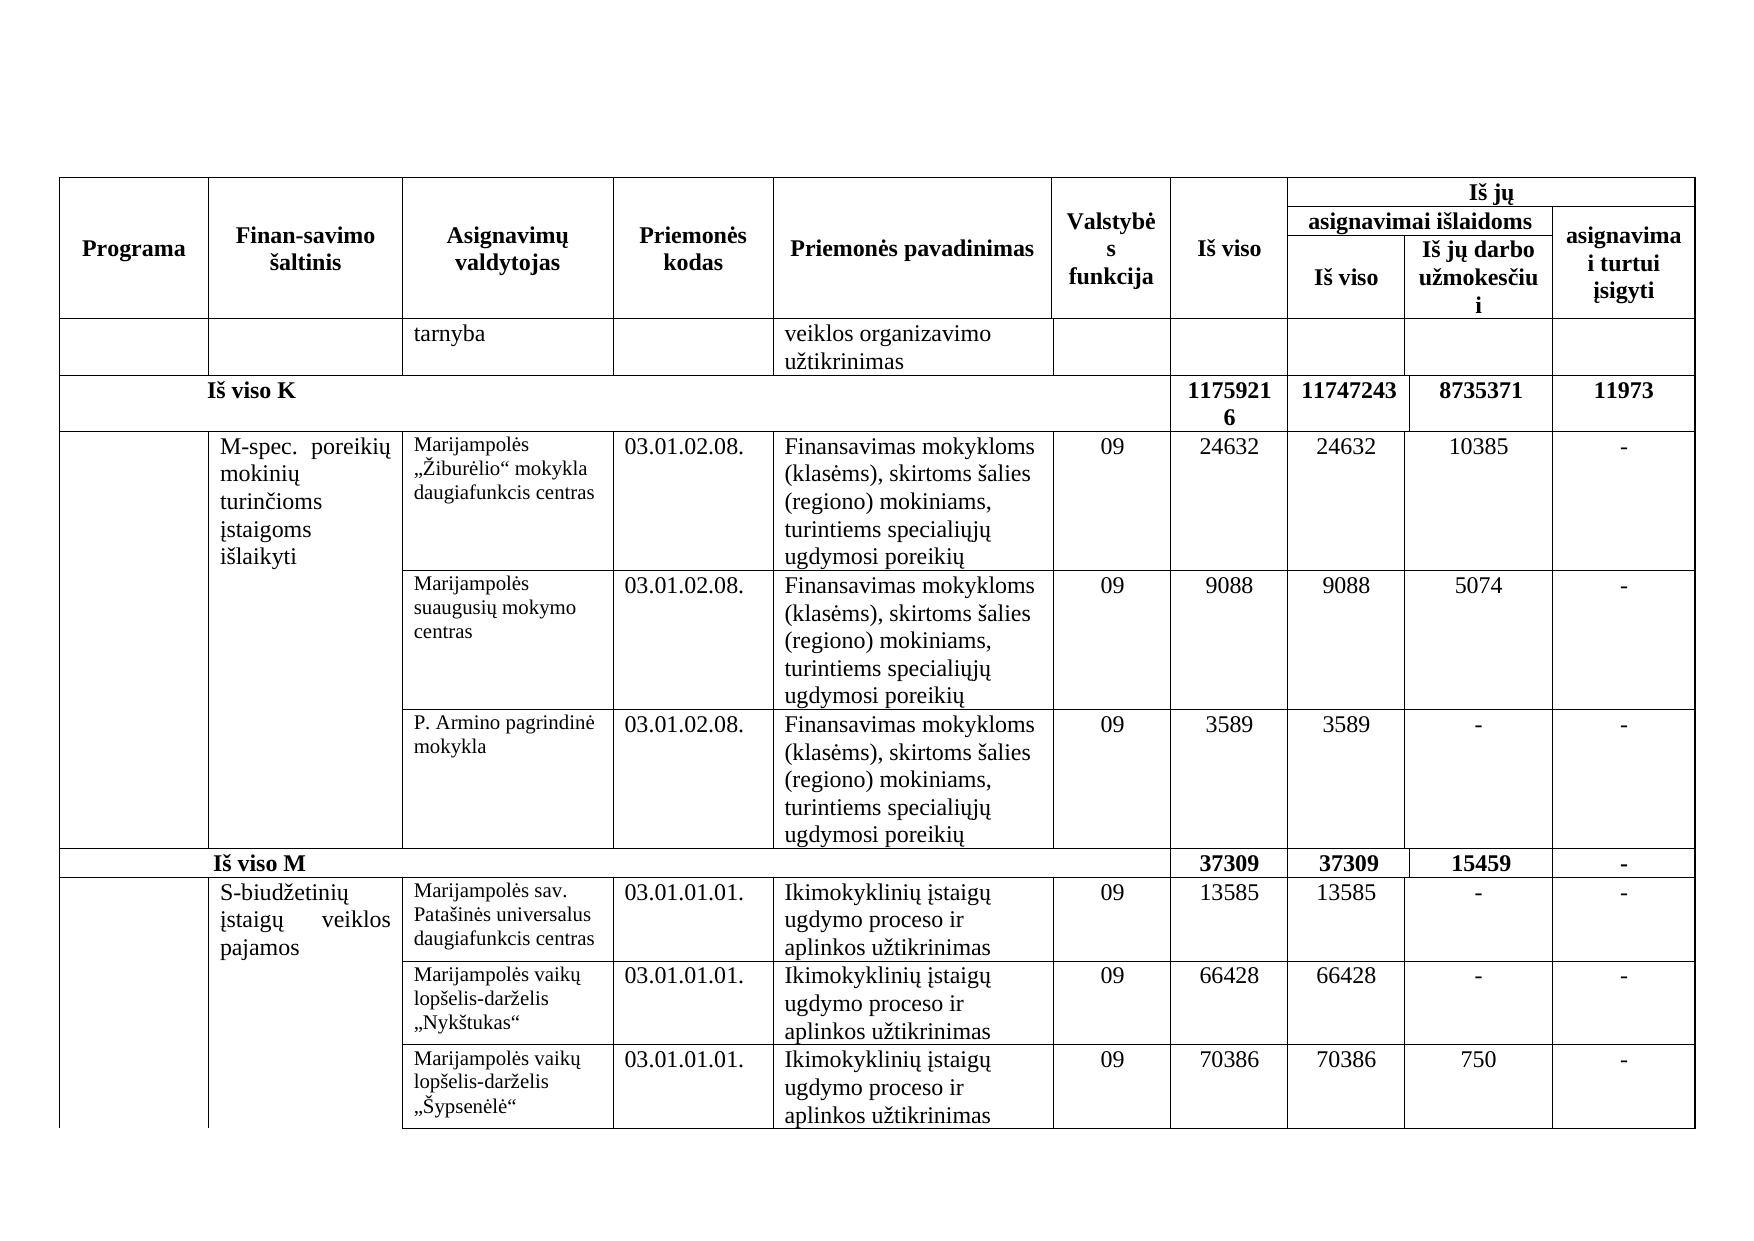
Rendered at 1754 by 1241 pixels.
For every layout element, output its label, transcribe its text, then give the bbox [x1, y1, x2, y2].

table_cell Ikimokyklinių įstaigų ugdymo proceso ir aplinkos užtikrinimas [774, 962, 1053, 1044]
table_cell - [1405, 878, 1552, 961]
table_cell Iš viso K [60, 376, 1170, 431]
table_cell 11747243 [1288, 376, 1409, 431]
table_header Programa [60, 178, 208, 318]
table_cell 03.01.02.08. [614, 571, 773, 709]
table_cell Marijampolės vaikų lopšelis-darželis „Šypsenėlė“ [403, 1045, 613, 1128]
table_cell 09 [1054, 1045, 1170, 1128]
table_header Iš viso [1171, 178, 1287, 318]
table_cell 13585 [1288, 878, 1404, 961]
table_cell 3589 [1171, 710, 1287, 848]
table_cell [1405, 319, 1552, 374]
table_cell 9088 [1171, 571, 1287, 709]
table_cell Iš viso M [60, 849, 1170, 877]
table_cell 09 [1054, 962, 1170, 1044]
table_cell [60, 961, 208, 1044]
table_cell 9088 [1288, 571, 1404, 709]
table_cell - [1553, 962, 1694, 1044]
table_cell [60, 319, 208, 374]
table_cell Marijampolės vaikų lopšelis-darželis „Nykštukas“ [403, 962, 613, 1044]
table_cell - [1553, 319, 1694, 374]
table_cell 8735371 [1410, 376, 1552, 431]
table_cell 24632 [1288, 432, 1404, 570]
table_cell 10385 [1405, 432, 1552, 570]
table_cell Marijampolės „Žiburėlio“ mokykla daugiafunkcis centras [403, 432, 613, 570]
table_cell [60, 432, 208, 570]
table_cell S-biudžetinių įstaigų veiklos pajamos [209, 878, 402, 1128]
table_cell [60, 878, 208, 961]
table_cell 03.01.01.01. [614, 962, 773, 1044]
table_cell Finansavimas mokykloms (klasėms), skirtoms šalies (regiono) mokiniams, turintiems specialiųjų ugdymosi poreikių [774, 710, 1053, 848]
table_cell 11973 [1553, 376, 1694, 431]
table_cell [60, 1044, 208, 1128]
table_cell 03.01.01.01. [614, 1045, 773, 1128]
table_cell - [1553, 878, 1694, 961]
table_cell - [1553, 849, 1694, 877]
table_cell asignavimai turtui įsigyti [1553, 207, 1694, 318]
table_cell 37309 [1171, 849, 1287, 877]
table_cell 13585 [1171, 878, 1287, 961]
table_cell Ikimokyklinių įstaigų ugdymo proceso ir aplinkos užtikrinimas [774, 878, 1053, 961]
table_cell Iš jų darbo užmokesčiui [1405, 236, 1552, 318]
table_cell - [1553, 571, 1694, 709]
table_cell 09 [1054, 710, 1170, 848]
table_cell 70386 [1288, 1045, 1404, 1128]
table_cell 03.01.02.08. [614, 432, 773, 570]
table_cell asignavimai išlaidoms [1288, 207, 1552, 234]
table_cell - [1405, 962, 1552, 1044]
table_cell Marijampolės suaugusių mokymo centras [403, 571, 613, 709]
table_header Asignavimų valdytojas [403, 178, 613, 318]
table_cell 66428 [1171, 962, 1287, 1044]
table_header Iš jų [1288, 178, 1694, 206]
table_header Finan-savimo šaltinis [209, 178, 402, 318]
table_cell Finansavimas mokykloms (klasėms), skirtoms šalies (regiono) mokiniams, turintiems specialiųjų ugdymosi poreikių [774, 432, 1053, 570]
table_cell [209, 319, 402, 374]
table_cell 09 [1054, 878, 1170, 961]
table_cell - [1553, 1045, 1694, 1128]
table_cell [1171, 319, 1287, 374]
table_cell M-spec. poreikių mokinių turinčioms įstaigoms išlaikyti [209, 432, 402, 848]
table_cell 15459 [1410, 849, 1552, 877]
table_header Priemonės kodas [614, 178, 773, 318]
table_cell tarnyba [403, 319, 613, 374]
table_cell [614, 319, 773, 374]
table_cell 3589 [1288, 710, 1404, 848]
table_header Valstybės funkcija [1052, 178, 1170, 318]
table_cell 750 [1405, 1045, 1552, 1128]
table_cell 66428 [1288, 962, 1404, 1044]
table_cell 11759216 [1171, 376, 1287, 431]
table_cell P. Armino pagrindinė mokykla [403, 710, 613, 848]
table_cell veiklos organizavimo užtikrinimas [774, 319, 1053, 374]
table_cell Marijampolės sav. Patašinės universalus daugiafunkcis centras [403, 878, 613, 961]
table_cell [60, 570, 208, 709]
table_cell Iš viso [1288, 236, 1404, 318]
table_cell [1054, 319, 1170, 374]
table_cell 37309 [1288, 849, 1409, 877]
table_cell 03.01.02.08. [614, 710, 773, 848]
table_cell 03.01.01.01. [614, 878, 773, 961]
table_cell 24632 [1171, 432, 1287, 570]
table_cell - [1553, 710, 1694, 848]
table_cell - [1553, 432, 1694, 570]
table_cell 09 [1054, 571, 1170, 709]
table_cell [60, 709, 208, 848]
table_cell 09 [1054, 432, 1170, 570]
table_cell Ikimokyklinių įstaigų ugdymo proceso ir aplinkos užtikrinimas [774, 1045, 1053, 1128]
table_cell [1288, 319, 1404, 374]
table_cell 70386 [1171, 1045, 1287, 1128]
table_cell 5074 [1405, 571, 1552, 709]
table_header Priemonės pavadinimas [774, 178, 1051, 318]
table_cell Finansavimas mokykloms (klasėms), skirtoms šalies (regiono) mokiniams, turintiems specialiųjų ugdymosi poreikių [774, 571, 1053, 709]
table_cell - [1405, 710, 1552, 848]
